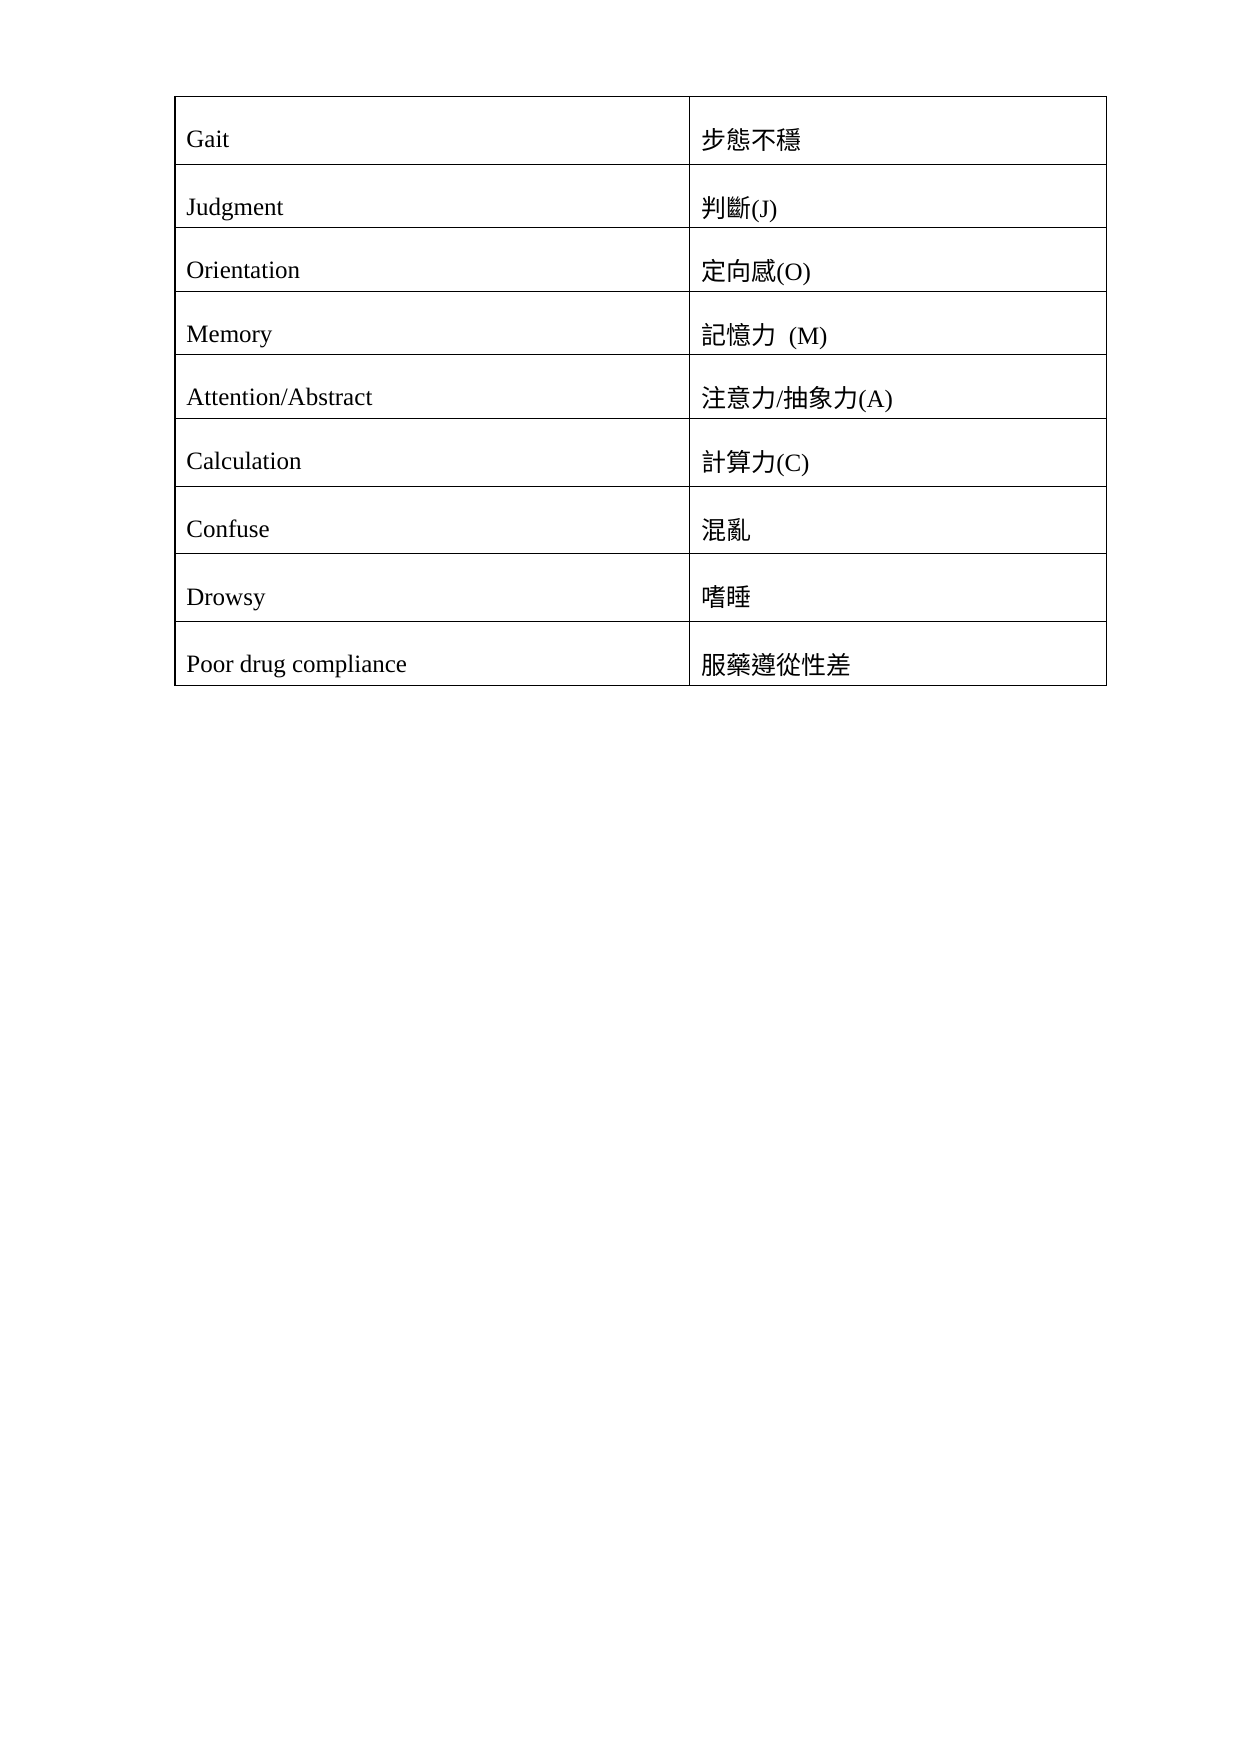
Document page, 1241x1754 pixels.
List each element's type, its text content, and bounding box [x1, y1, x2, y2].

table_cell 嗜睡 [690, 554, 1106, 621]
table_cell Drowsy [176, 554, 689, 621]
table_cell 定向感(O) [690, 228, 1106, 291]
table_cell Gait [176, 97, 689, 163]
table_cell 判斷(J) [690, 165, 1106, 227]
table_cell Poor drug compliance [176, 622, 689, 685]
table_cell Judgment [176, 165, 689, 227]
table_cell Attention/Abstract [176, 355, 689, 418]
table_cell 步態不穩 [690, 97, 1106, 163]
table_cell 注意力/抽象力(A) [690, 355, 1106, 418]
table_cell Orientation [176, 228, 689, 291]
table_cell 計算力(C) [690, 419, 1106, 486]
table_cell Calculation [176, 419, 689, 486]
table_cell 混亂 [690, 487, 1106, 553]
table_cell Confuse [176, 487, 689, 553]
table_cell Memory [176, 292, 689, 354]
table_cell 記憶力 (M) [690, 292, 1106, 354]
table_cell 服藥遵從性差 [690, 622, 1106, 685]
